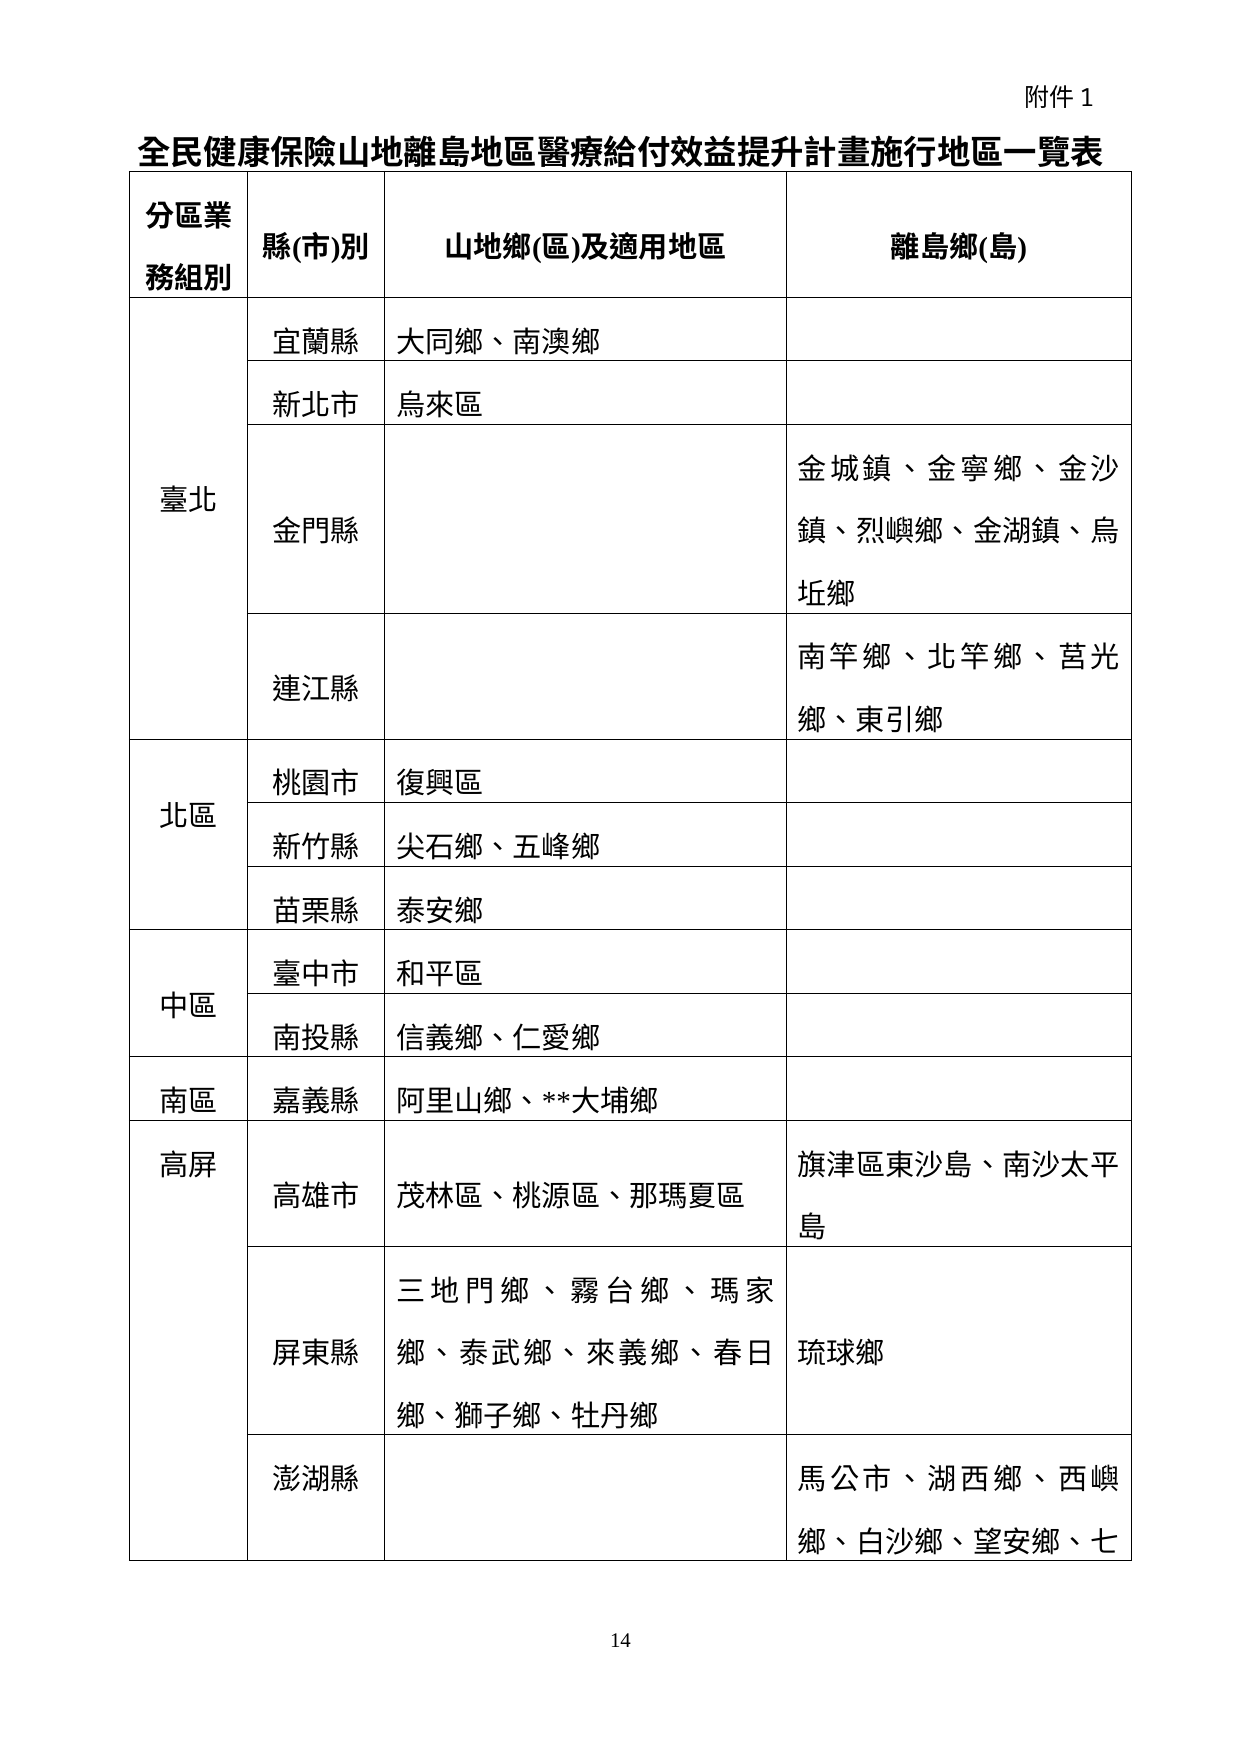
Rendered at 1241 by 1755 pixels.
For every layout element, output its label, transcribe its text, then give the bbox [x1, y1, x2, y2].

table_cell [787, 740, 1131, 802]
table_cell 南投縣 [248, 994, 384, 1056]
table_cell 嘉義縣 [248, 1057, 384, 1120]
table_cell 信義鄉、仁愛鄉 [385, 994, 786, 1056]
table_cell 新竹縣 [248, 803, 384, 866]
table_cell 復興區 [385, 740, 786, 802]
table_cell 茂林區、桃源區、那瑪夏區 [385, 1121, 786, 1246]
text 全民健康保險山地離島地區醫療給付效益提升計畫施行地區一覽表 [118, 67, 1122, 171]
table_cell 琉球鄉 [787, 1247, 1131, 1434]
table_cell 新北市 [248, 361, 384, 424]
table_cell [787, 803, 1131, 866]
table_cell [787, 994, 1131, 1056]
table_cell [787, 930, 1131, 993]
table_cell 烏來區 [385, 361, 786, 424]
table_cell 屏東縣 [248, 1247, 384, 1434]
table_cell 宜蘭縣 [248, 298, 384, 360]
table_cell [385, 1435, 786, 1560]
table_cell 三地門鄉、霧台鄉、瑪家鄉、泰武鄉、來義鄉、春日鄉、獅子鄉、牡丹鄉 [385, 1247, 786, 1434]
table_cell [385, 614, 786, 738]
table_cell 旗津區東沙島、南沙太平島 [787, 1121, 1131, 1246]
table_header 離島鄉(島) [787, 172, 1131, 297]
table_cell 澎湖縣 [248, 1435, 384, 1560]
table_cell 尖石鄉、五峰鄉 [385, 803, 786, 866]
table_cell 馬公市、湖西鄉、西嶼鄉、白沙鄉、望安鄉、七 [787, 1435, 1131, 1560]
table_cell 連江縣 [248, 614, 384, 738]
table_cell [787, 867, 1131, 929]
table_header 分區業務組別 [130, 172, 247, 297]
table_cell [787, 1057, 1131, 1120]
table_cell [385, 425, 786, 612]
table_cell 高屏 [130, 1121, 247, 1560]
text 附件1 [1024, 77, 1097, 111]
table_cell [787, 361, 1131, 424]
table_header 縣(市)別 [248, 172, 384, 297]
table_cell 金門縣 [248, 425, 384, 612]
table_cell 苗栗縣 [248, 867, 384, 929]
table_cell 泰安鄉 [385, 867, 786, 929]
table_cell 阿里山鄉、**大埔鄉 [385, 1057, 786, 1120]
table_cell 中區 [130, 930, 247, 1056]
table_cell 桃園市 [248, 740, 384, 802]
table_cell 和平區 [385, 930, 786, 993]
table_cell 大同鄉、南澳鄉 [385, 298, 786, 360]
table_cell 臺中市 [248, 930, 384, 993]
table_header 山地鄉(區)及適用地區 [385, 172, 786, 297]
table_cell 南區 [130, 1057, 247, 1120]
table_cell 臺北 [130, 298, 247, 738]
table_cell [787, 298, 1131, 360]
table_cell 南竿鄉、北竿鄉、莒光鄉、東引鄉 [787, 614, 1131, 738]
table_cell 北區 [130, 740, 247, 929]
table_cell 金城鎮、金寧鄉、金沙鎮、烈嶼鄉、金湖鎮、烏坵鄉 [787, 425, 1131, 612]
table_cell 高雄市 [248, 1121, 384, 1246]
